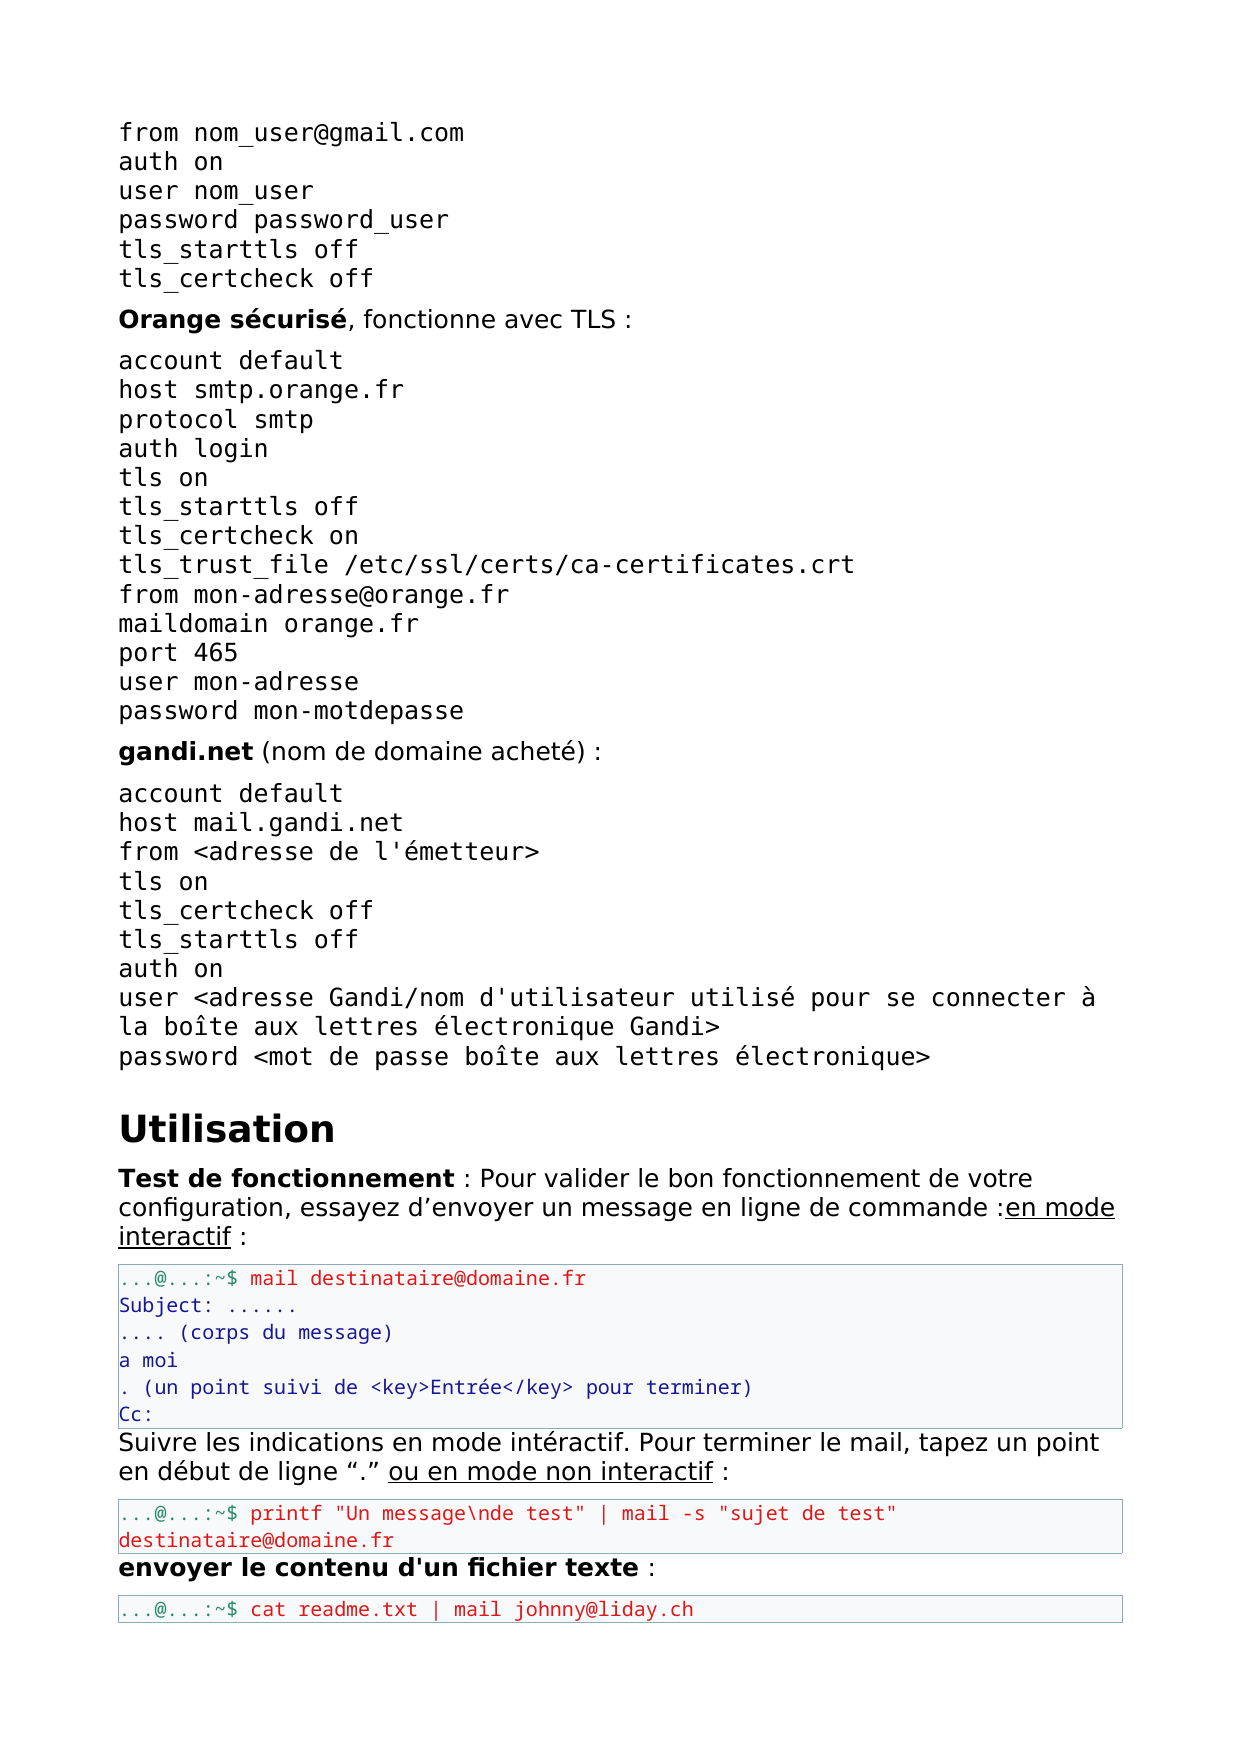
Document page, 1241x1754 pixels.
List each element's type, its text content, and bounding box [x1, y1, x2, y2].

text Suivre les indications en mode intéractif. Pour terminer le mail, tapez un point en début de ligne “.” ou en mode non interactif : [118, 1429, 1122, 1486]
text ...@...:~$ cat readme.txt | mail johnny@liday.ch [119, 1596, 1122, 1622]
text Test de fonctionnement : Pour valider le bon fonctionnement de votre configuration, essayez d’envoyer un message en ligne de commande :en mode interactif : [118, 1164, 1122, 1251]
text ...@...:~$ printf "Un message\nde test" | mail -s "sujet de test" destinataire@domaine.fr [119, 1500, 1122, 1553]
subtitle Utilisation [118, 1108, 1122, 1151]
text gandi.net (nom de domaine acheté) : [118, 737, 1122, 767]
text account default host mail.gandi.net from <adresse de l'émetteur> tls on tls_certcheck off tls_starttls off auth on user <adresse Gandi/nom d'utilisateur utilisé pour se connecter à la boîte aux lettres électronique Gandi> password <mot de passe boîte aux lettres électronique> [118, 779, 1122, 1071]
text envoyer le contenu d'un fichier texte : [118, 1554, 1122, 1582]
text account default host smtp.orange.fr protocol smtp auth login tls on tls_starttls off tls_certcheck on tls_trust_file /etc/ssl/certs/ca-certificates.crt from mon-adresse@orange.fr maildomain orange.fr port 465 user mon-adresse password mon-motdepasse [118, 347, 1122, 726]
text ...@...:~$ mail destinataire@domaine.fr Subject: ...... .... (corps du message) a moi . (un point suivi de <key>Entrée</key> pour terminer) Cc: [119, 1265, 1122, 1428]
text Orange sécurisé, fonctionne avec TLS : [118, 305, 1122, 334]
text from nom_user@gmail.com auth on user nom_user password password_user tls_starttls off tls_certcheck off [118, 118, 1122, 293]
